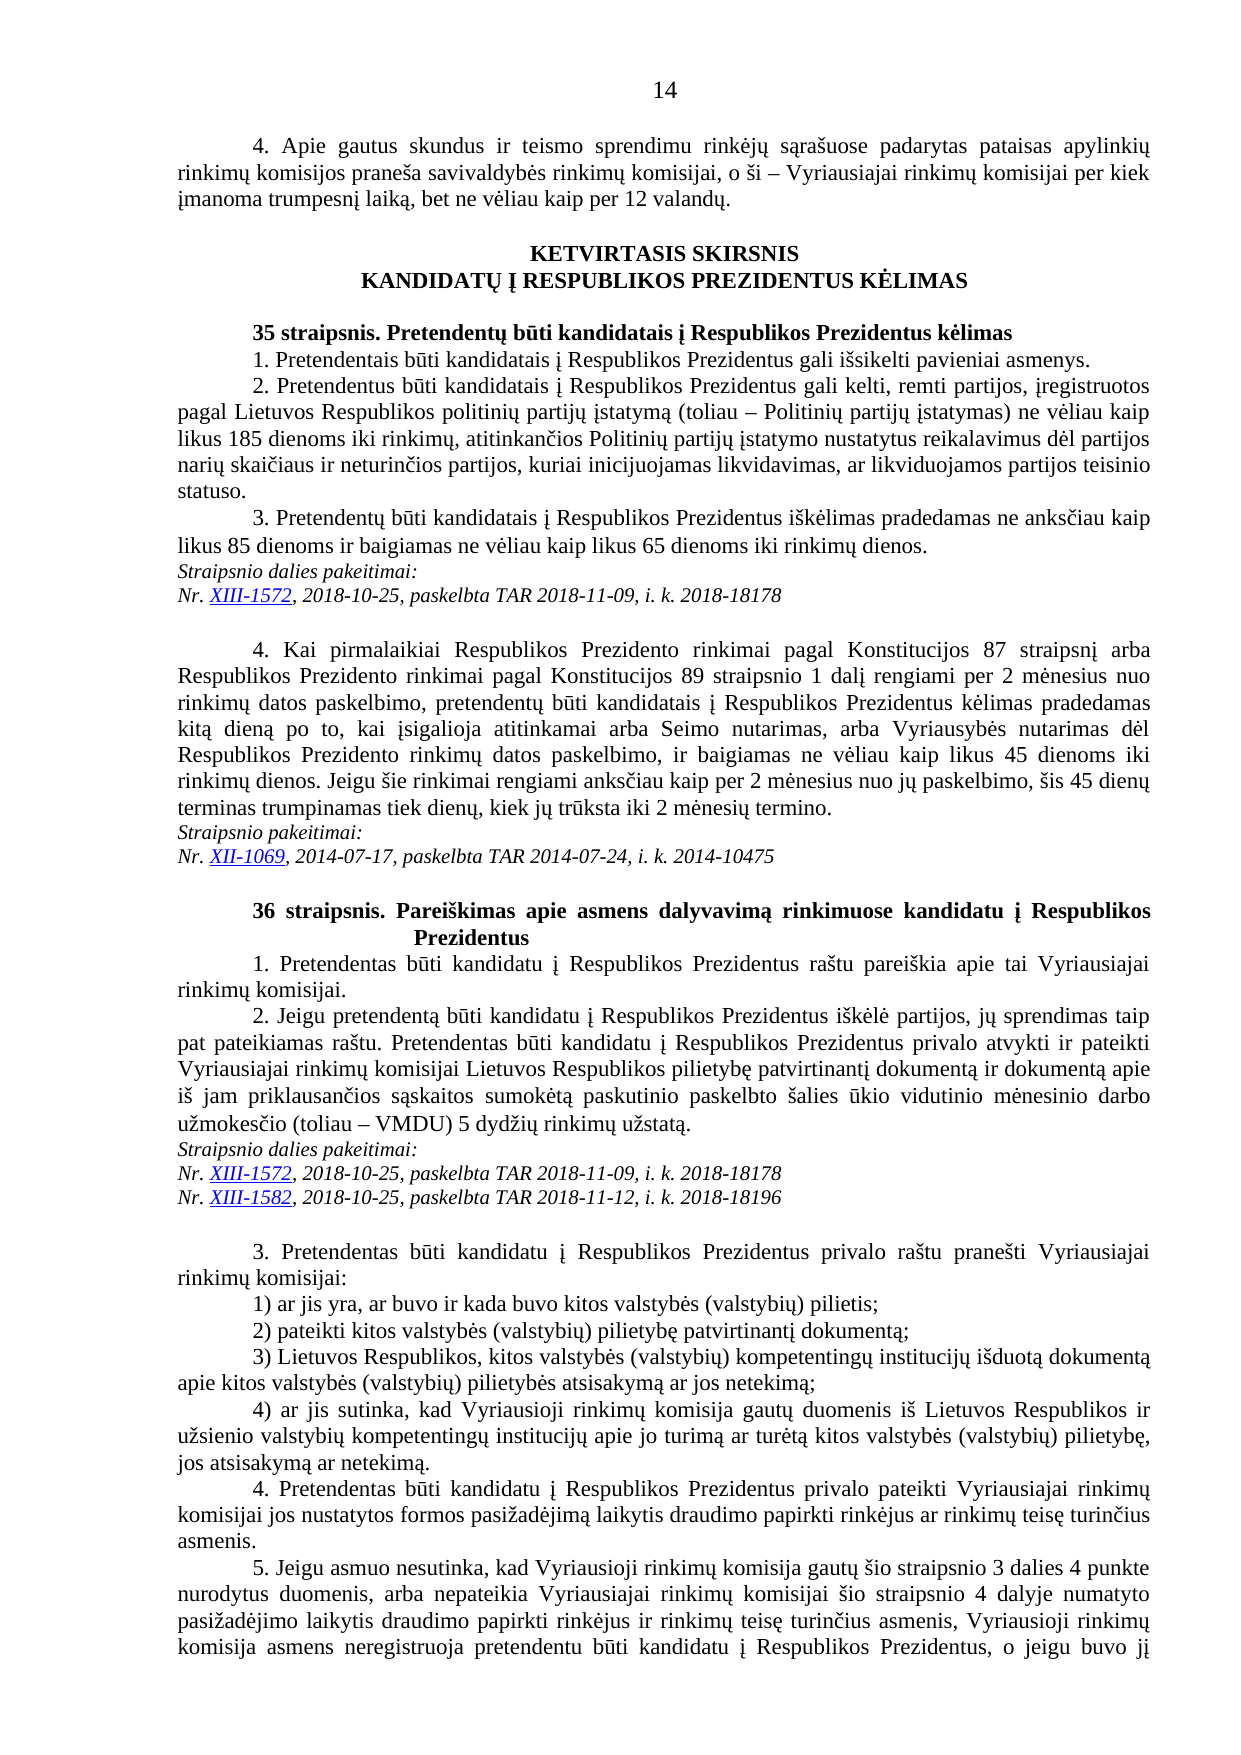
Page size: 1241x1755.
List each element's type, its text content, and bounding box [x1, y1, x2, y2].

text 5. Jeigu asmuo nesutinka, kad Vyriausioji rinkimų komisija gautų šio straipsnio 3 dalies 4 punkte nurodytus duomenis, arba nepateikia Vyriausiajai rinkimų komisijai šio straipsnio 4 dalyje numatyto pasižadėjimo laikytis draudimo papirkti rinkėjus ir rinkimų teisę turinčius asmenis, Vyriausioji rinkimų komisija asmens neregistruoja pretendentu būti kandidatu į Respublikos Prezidentus, o jeigu buvo jį [177, 1554, 1152, 1659]
text 3. Pretendentų būti kandidatais į Respublikos Prezidentus iškėlimas pradedamas ne anksčiau kaip likus 85 dienoms ir baigiamas ne vėliau kaip likus 65 dienoms iki rinkimų dienos. [177, 504, 1152, 559]
text Nr. XIII-1582, 2018-10-25, paskelbta TAR 2018-11-12, i. k. 2018-18196 [177, 1185, 1152, 1209]
text Straipsnio dalies pakeitimai: [177, 559, 1152, 583]
text 4. Kai pirmalaikiai Respublikos Prezidento rinkimai pagal Konstitucijos 87 straipsnį arba Respublikos Prezidento rinkimai pagal Konstitucijos 89 straipsnio 1 dalį rengiami per 2 mėnesius nuo rinkimų datos paskelbimo, pretendentų būti kandidatais į Respublikos Prezidentus kėlimas pradedamas kitą dieną po to, kai įsigalioja atitinkamai arba Seimo nutarimas, arba Vyriausybės nutarimas dėl Respublikos Prezidento rinkimų datos paskelbimo, ir baigiamas ne vėliau kaip likus 45 dienoms iki rinkimų dienos. Jeigu šie rinkimai rengiami anksčiau kaip per 2 mėnesius nuo jų paskelbimo, šis 45 dienų terminas trumpinamas tiek dienų, kiek jų trūksta iki 2 mėnesių termino. [177, 636, 1152, 820]
text Straipsnio pakeitimai: [177, 820, 1152, 844]
text 2. Pretendentus būti kandidatais į Respublikos Prezidentus gali kelti, remti partijos, įregistruotos pagal Lietuvos Respublikos politinių partijų įstatymą (toliau – Politinių partijų įstatymas) ne vėliau kaip likus 185 dienoms iki rinkimų, atitinkančios Politinių partijų įstatymo nustatytus reikalavimus dėl partijos narių skaičiaus ir neturinčios partijos, kuriai inicijuojamas likvidavimas, ar likviduojamos partijos teisinio statuso. [177, 372, 1152, 504]
text 3) Lietuvos Respublikos, kitos valstybės (valstybių) kompetentingų institucijų išduotą dokumentą apie kitos valstybės (valstybių) pilietybės atsisakymą ar jos netekimą; [177, 1343, 1152, 1396]
text 1. Pretendentais būti kandidatais į Respublikos Prezidentus gali išsikelti pavieniai asmenys. [177, 346, 1152, 372]
text 1. Pretendentas būti kandidatu į Respublikos Prezidentus raštu pareiškia apie tai Vyriausiajai rinkimų komisijai. [177, 950, 1152, 1003]
text 35 straipsnis. Pretendentų būti kandidatais į Respublikos Prezidentus kėlimas [177, 319, 1152, 346]
text 1) ar jis yra, ar buvo ir kada buvo kitos valstybės (valstybių) pilietis; [177, 1290, 1152, 1317]
text 2) pateikti kitos valstybės (valstybių) pilietybę patvirtinantį dokumentą; [177, 1317, 1152, 1343]
text 3. Pretendentas būti kandidatu į Respublikos Prezidentus privalo raštu pranešti Vyriausiajai rinkimų komisijai: [177, 1238, 1152, 1290]
text 2. Jeigu pretendentą būti kandidatu į Respublikos Prezidentus iškėlė partijos, jų sprendimas taip pat pateikiamas raštu. Pretendentas būti kandidatu į Respublikos Prezidentus privalo atvykti ir pateikti Vyriausiajai rinkimų komisijai Lietuvos Respublikos pilietybę patvirtinantį dokumentą ir dokumentą apie iš jam priklausančios sąskaitos sumokėtą paskutinio paskelbto šalies ūkio vidutinio mėnesinio darbo užmokesčio (toliau – VMDU) 5 dydžių rinkimų užstatą. [177, 1003, 1152, 1137]
text KANDIDATŲ Į RESPUBLIKOS PREZIDENTUS KĖLIMAS [177, 267, 1152, 293]
text Nr. XIII-1572, 2018-10-25, paskelbta TAR 2018-11-09, i. k. 2018-18178 [177, 1161, 1152, 1185]
text 4) ar jis sutinka, kad Vyriausioji rinkimų komisija gautų duomenis iš Lietuvos Respublikos ir užsienio valstybių kompetentingų institucijų apie jo turimą ar turėtą kitos valstybės (valstybių) pilietybę, jos atsisakymą ar netekimą. [177, 1396, 1152, 1475]
text Nr. XII-1069, 2014-07-17, paskelbta TAR 2014-07-24, i. k. 2014-10475 [177, 844, 1152, 868]
text 4. Apie gautus skundus ir teismo sprendimu rinkėjų sąrašuose padarytas pataisas apylinkių rinkimų komisijos praneša savivaldybės rinkimų komisijai, o ši – Vyriausiajai rinkimų komisijai per kiek įmanoma trumpesnį laiką, bet ne vėliau kaip per 12 valandų. [177, 132, 1152, 212]
text Nr. XIII-1572, 2018-10-25, paskelbta TAR 2018-11-09, i. k. 2018-18178 [177, 583, 1152, 607]
subtitle KETVIRTASIS SKIRSNIS [177, 240, 1152, 267]
text 36 straipsnis. Pareiškimas apie asmens dalyvavimą rinkimuose kandidatu į Respublikos Prezidentus [252, 897, 1152, 950]
text 4. Pretendentas būti kandidatu į Respublikos Prezidentus privalo pateikti Vyriausiajai rinkimų komisijai jos nustatytos formos pasižadėjimą laikytis draudimo papirkti rinkėjus ar rinkimų teisę turinčius asmenis. [177, 1475, 1152, 1554]
text Straipsnio dalies pakeitimai: [177, 1137, 1152, 1161]
